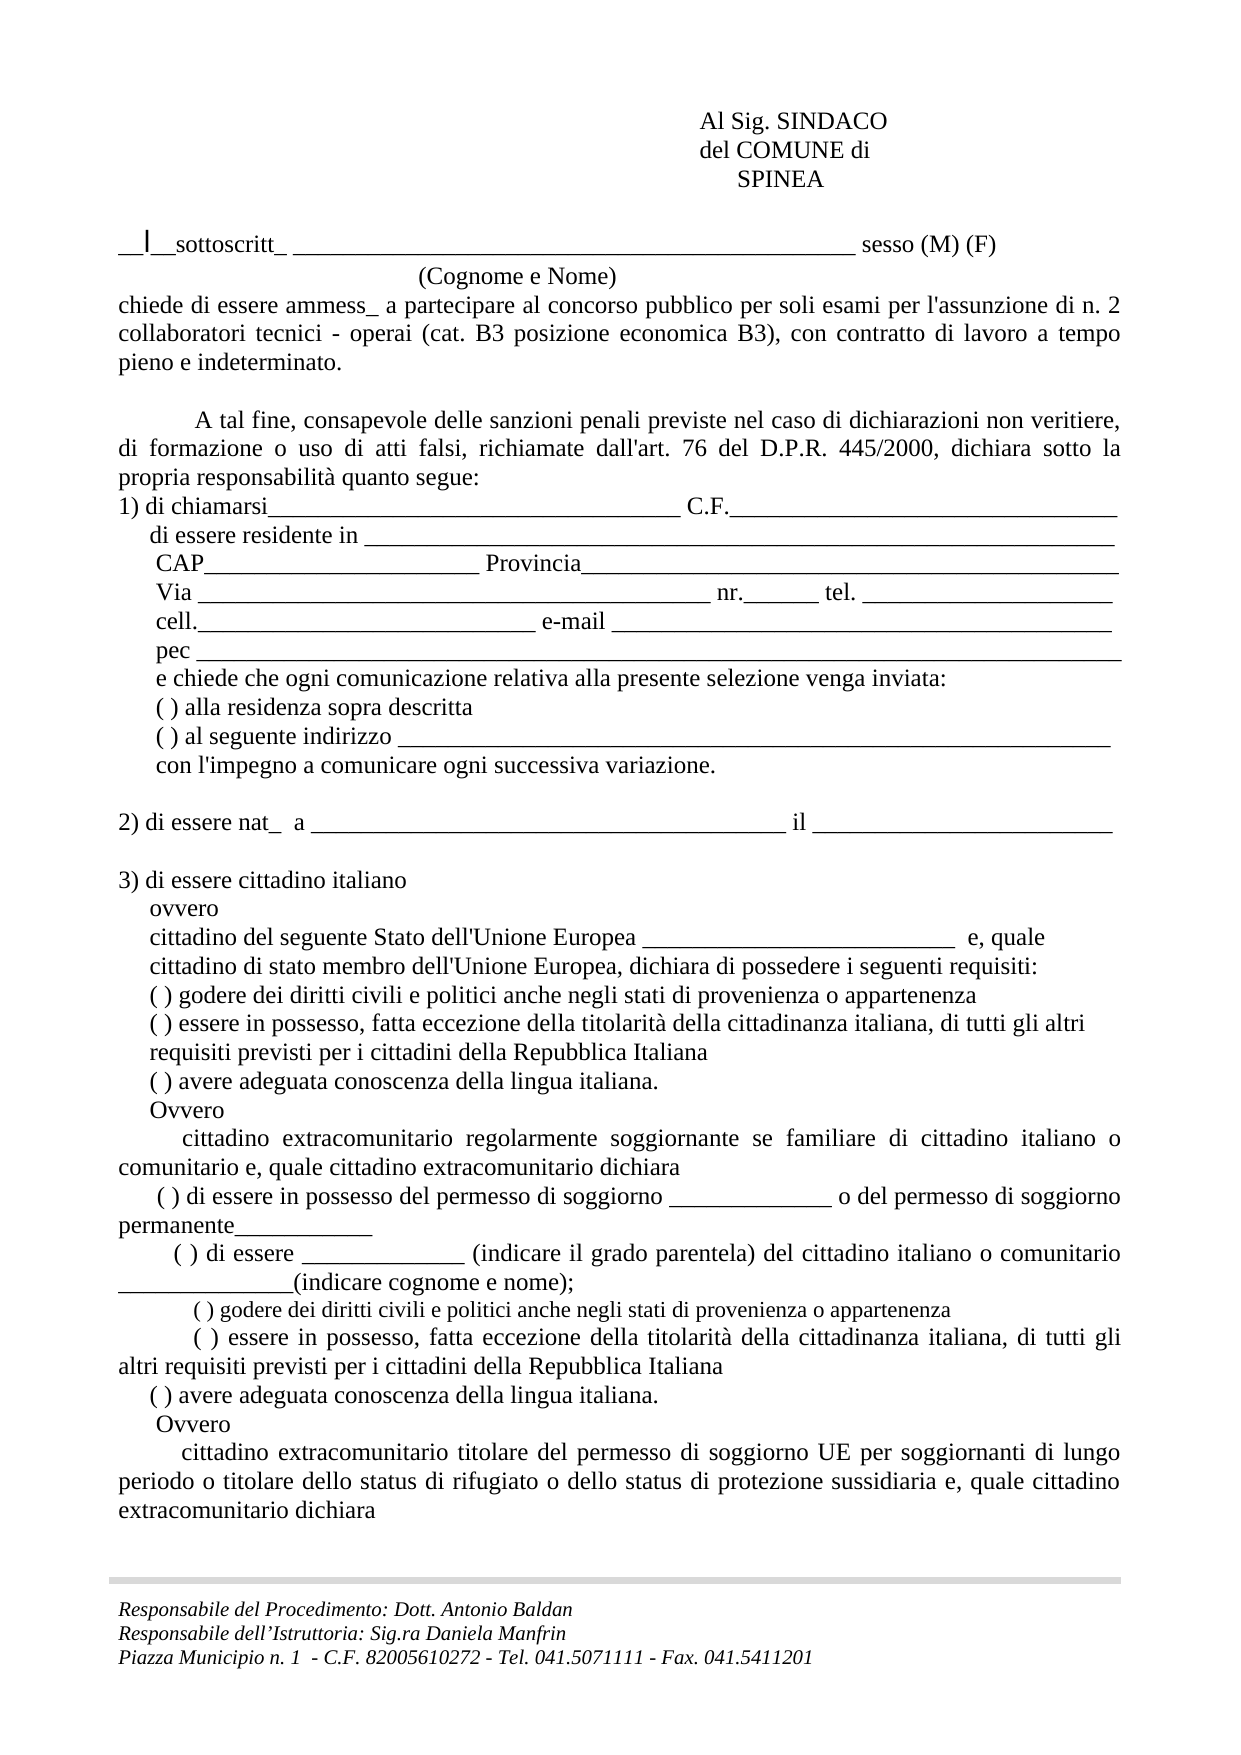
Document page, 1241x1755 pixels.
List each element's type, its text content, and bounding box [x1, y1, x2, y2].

text ovvero [118, 893, 1122, 922]
text cittadino del seguente Stato dell'Unione Europea _________________________ e, quale [118, 922, 1122, 951]
text 2) di essere nat_ a ______________________________________ il ________________________ [118, 807, 1122, 836]
text __l__sottoscritt_ _____________________________________________ sesso (M) (F) [118, 221, 1122, 261]
text con l'impegno a comunicare ogni successiva variazione. [118, 750, 1122, 778]
text ( ) godere dei diritti civili e politici anche negli stati di provenienza o appartenenza [118, 1296, 1122, 1322]
text Al Sig. SINDACO [118, 106, 1122, 135]
text cittadino di stato membro dell'Unione Europea, dichiara di possedere i seguenti requisiti: [118, 951, 1122, 980]
text ( ) avere adeguata conoscenza della lingua italiana. [118, 1066, 1122, 1095]
text cell.___________________________ e-mail ________________________________________ [118, 606, 1122, 635]
text 1) di chiamarsi_________________________________ C.F._______________________________ [118, 491, 1122, 520]
text pec __________________________________________________________________________ [118, 635, 1122, 663]
text ( ) alla residenza sopra descritta [118, 692, 1122, 721]
text chiede di essere ammess_ a partecipare al concorso pubblico per soli esami per l'assunzione di n. 2 collaboratori tecnici - operai (cat. B3 posizione economica B3), con contratto di lavoro a tempo pieno e indeterminato. [118, 290, 1122, 376]
text 3) di essere cittadino italiano [118, 865, 1122, 893]
text ( ) di essere _____________ (indicare il grado parentela) del cittadino italiano o comunitario ______________(indicare cognome e nome); [118, 1238, 1122, 1296]
text CAP______________________ Provincia___________________________________________ [118, 548, 1122, 577]
text Via _________________________________________ nr.______ tel. ____________________ [118, 577, 1122, 606]
text di essere residente in ____________________________________________________________ [118, 520, 1122, 548]
text ( ) avere adeguata conoscenza della lingua italiana. [118, 1380, 1122, 1409]
text ( ) godere dei diritti civili e politici anche negli stati di provenienza o appartenenza [118, 980, 1122, 1008]
text (Cognome e Nome) [118, 261, 1122, 290]
text cittadino extracomunitario titolare del permesso di soggiorno UE per soggiornanti di lungo periodo o titolare dello status di rifugiato o dello status di protezione sussidiaria e, quale cittadino extracomunitario dichiara [118, 1437, 1122, 1524]
text A tal fine, consapevole delle sanzioni penali previste nel caso di dichiarazioni non veritiere, di formazione o uso di atti falsi, richiamate dall'art. 76 del D.P.R. 445/2000, dichiara sotto la propria responsabilità quanto segue: [118, 405, 1122, 491]
text requisiti previsti per i cittadini della Repubblica Italiana [118, 1037, 1122, 1066]
text ( ) essere in possesso, fatta eccezione della titolarità della cittadinanza italiana, di tutti gli altri requisiti previsti per i cittadini della Repubblica Italiana [118, 1322, 1122, 1380]
text ( ) essere in possesso, fatta eccezione della titolarità della cittadinanza italiana, di tutti gli altri [118, 1008, 1122, 1037]
text SPINEA [118, 164, 1122, 193]
text e chiede che ogni comunicazione relativa alla presente selezione venga inviata: [118, 663, 1122, 692]
text ( ) al seguente indirizzo _________________________________________________________ [118, 721, 1122, 750]
text Ovvero [118, 1095, 1122, 1123]
text ( ) di essere in possesso del permesso di soggiorno _____________ o del permesso di soggiorno permanente___________ [118, 1181, 1122, 1238]
text del COMUNE di [118, 135, 1122, 164]
text cittadino extracomunitario regolarmente soggiornante se familiare di cittadino italiano o comunitario e, quale cittadino extracomunitario dichiara [118, 1123, 1122, 1181]
text Ovvero [118, 1409, 1122, 1437]
